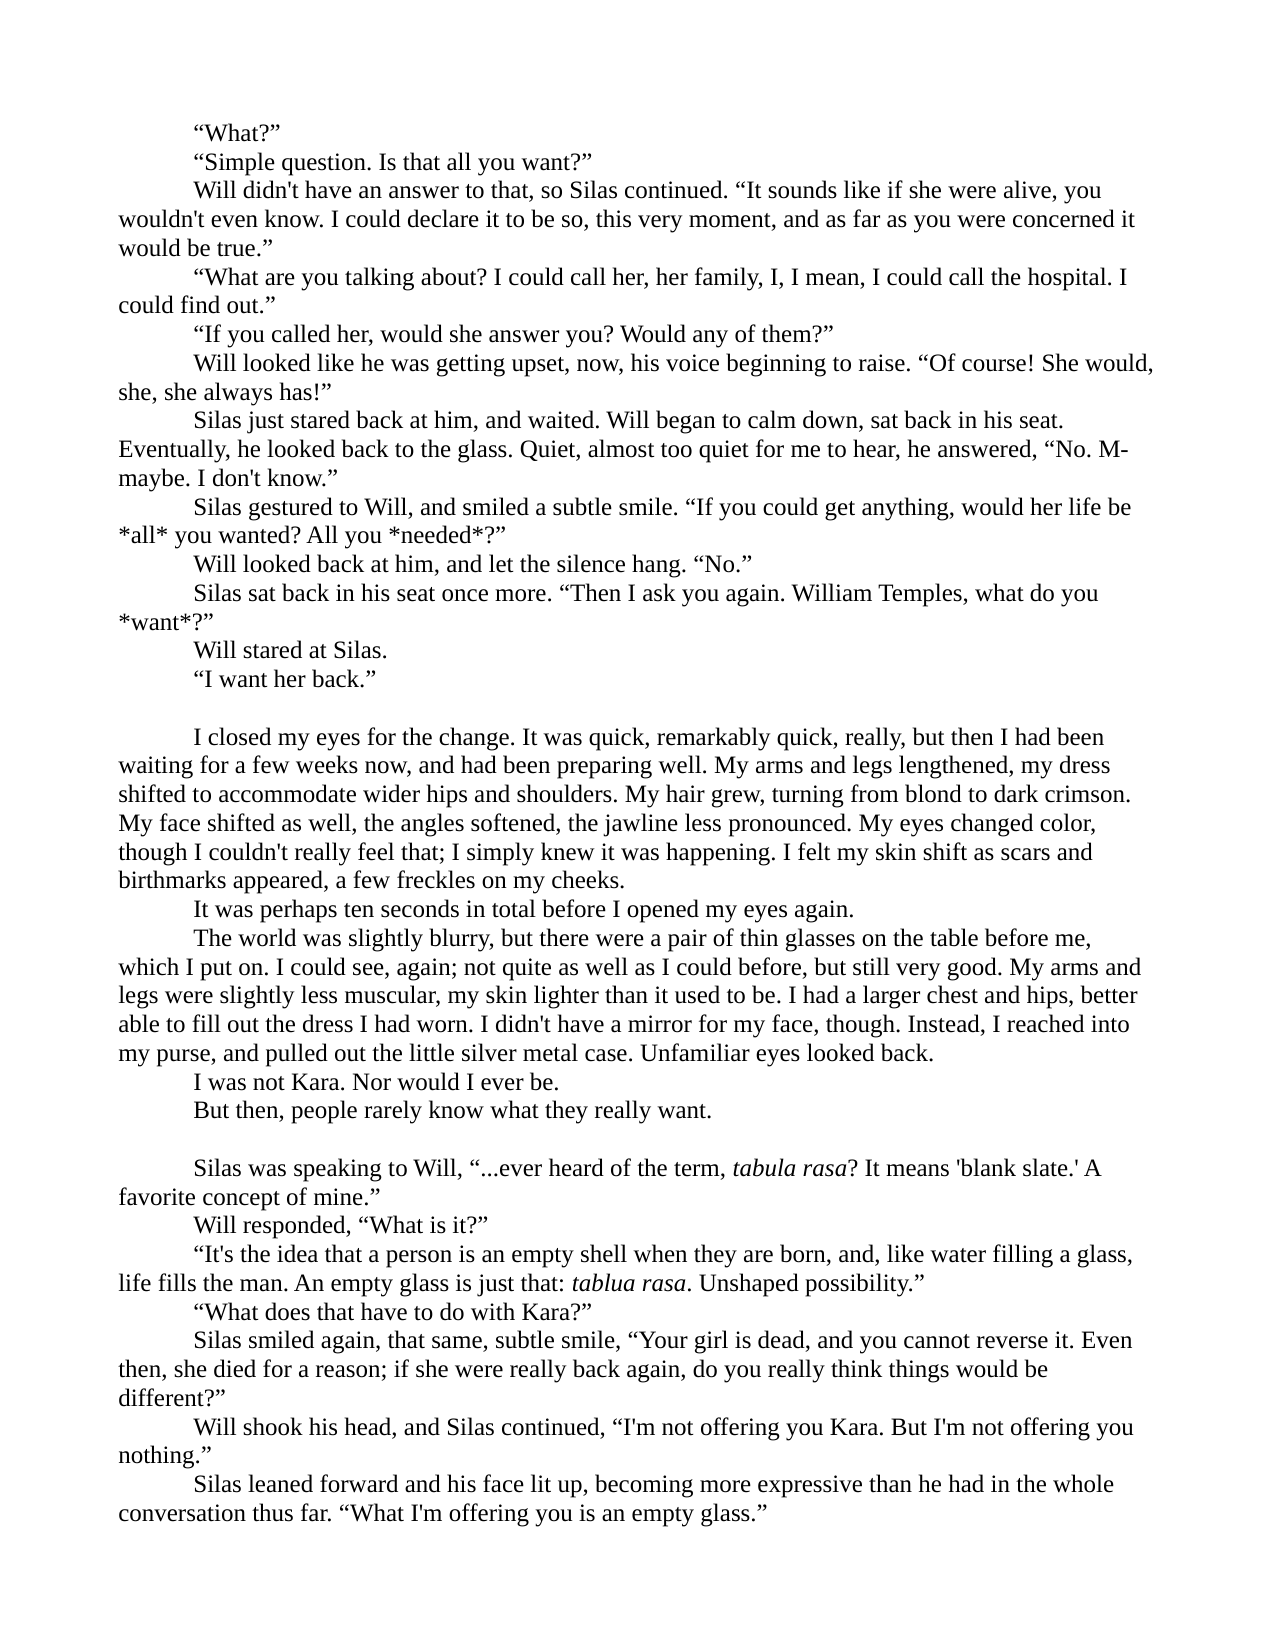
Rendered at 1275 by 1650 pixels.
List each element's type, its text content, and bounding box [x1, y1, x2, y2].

text It was perhaps ten seconds in total before I opened my eyes again. [118, 894, 1157, 923]
text “Simple question. Is that all you want?” [118, 147, 1157, 176]
text Silas smiled again, that same, subtle smile, “Your girl is dead, and you cannot reverse it. Even then, she died for a reason; if she were really back again, do you really think things would be different?” [118, 1326, 1157, 1412]
text Will looked like he was getting upset, now, his voice beginning to raise. “Of course! She would, she, she always has!” [118, 348, 1157, 406]
text Will didn't have an answer to that, so Silas continued. “It sounds like if she were alive, you wouldn't even know. I could declare it to be so, this very moment, and as far as you were concerned it would be true.” [118, 176, 1157, 262]
text Will looked back at him, and let the silence hang. “No.” [118, 549, 1157, 578]
text “If you called her, would she answer you? Would any of them?” [118, 319, 1157, 348]
text Will responded, “What is it?” [118, 1211, 1157, 1239]
text The world was slightly blurry, but there were a pair of thin glasses on the table before me, which I put on. I could see, again; not quite as well as I could before, but still very good. My arms and legs were slightly less muscular, my skin lighter than it used to be. I had a larger chest and hips, better able to fill out the dress I had worn. I didn't have a mirror for my face, though. Instead, I reached into my purse, and pulled out the little silver metal case. Unfamiliar eyes looked back. [118, 923, 1157, 1067]
text Silas just stared back at him, and waited. Will began to calm down, sat back in his seat. Eventually, he looked back to the glass. Quiet, almost too quiet for me to hear, he answered, “No. M-maybe. I don't know.” [118, 406, 1157, 492]
text “What are you talking about? I could call her, her family, I, I mean, I could call the hospital. I could find out.” [118, 262, 1157, 319]
text Silas leaned forward and his face lit up, becoming more expressive than he had in the whole conversation thus far. “What I'm offering you is an empty glass.” [118, 1469, 1157, 1527]
text “It's the idea that a person is an empty shell when they are born, and, like water filling a glass, life fills the man. An empty glass is just that: tablua rasa. Unshaped possibility.” [118, 1239, 1157, 1297]
text Silas was speaking to Will, “...ever heard of the term, tabula rasa? It means 'blank slate.' A favorite concept of mine.” [118, 1153, 1157, 1211]
text Silas gestured to Will, and smiled a subtle smile. “If you could get anything, would her life be *all* you wanted? All you *needed*?” [118, 492, 1157, 549]
text “What does that have to do with Kara?” [118, 1297, 1157, 1326]
text “I want her back.” [118, 664, 1157, 693]
text Will stared at Silas. [118, 636, 1157, 664]
text But then, people rarely know what they really want. [118, 1096, 1157, 1124]
text Silas sat back in his seat once more. “Then I ask you again. William Temples, what do you *want*?” [118, 578, 1157, 636]
text I was not Kara. Nor would I ever be. [118, 1067, 1157, 1096]
text Will shook his head, and Silas continued, “I'm not offering you Kara. But I'm not offering you nothing.” [118, 1412, 1157, 1469]
text I closed my eyes for the change. It was quick, remarkably quick, really, but then I had been waiting for a few weeks now, and had been preparing well. My arms and legs lengthened, my dress shifted to accommodate wider hips and shoulders. My hair grew, turning from blond to dark crimson. My face shifted as well, the angles softened, the jawline less pronounced. My eyes changed color, though I couldn't really feel that; I simply knew it was happening. I felt my skin shift as scars and birthmarks appeared, a few freckles on my cheeks. [118, 722, 1157, 894]
text “What?” [118, 118, 1157, 147]
